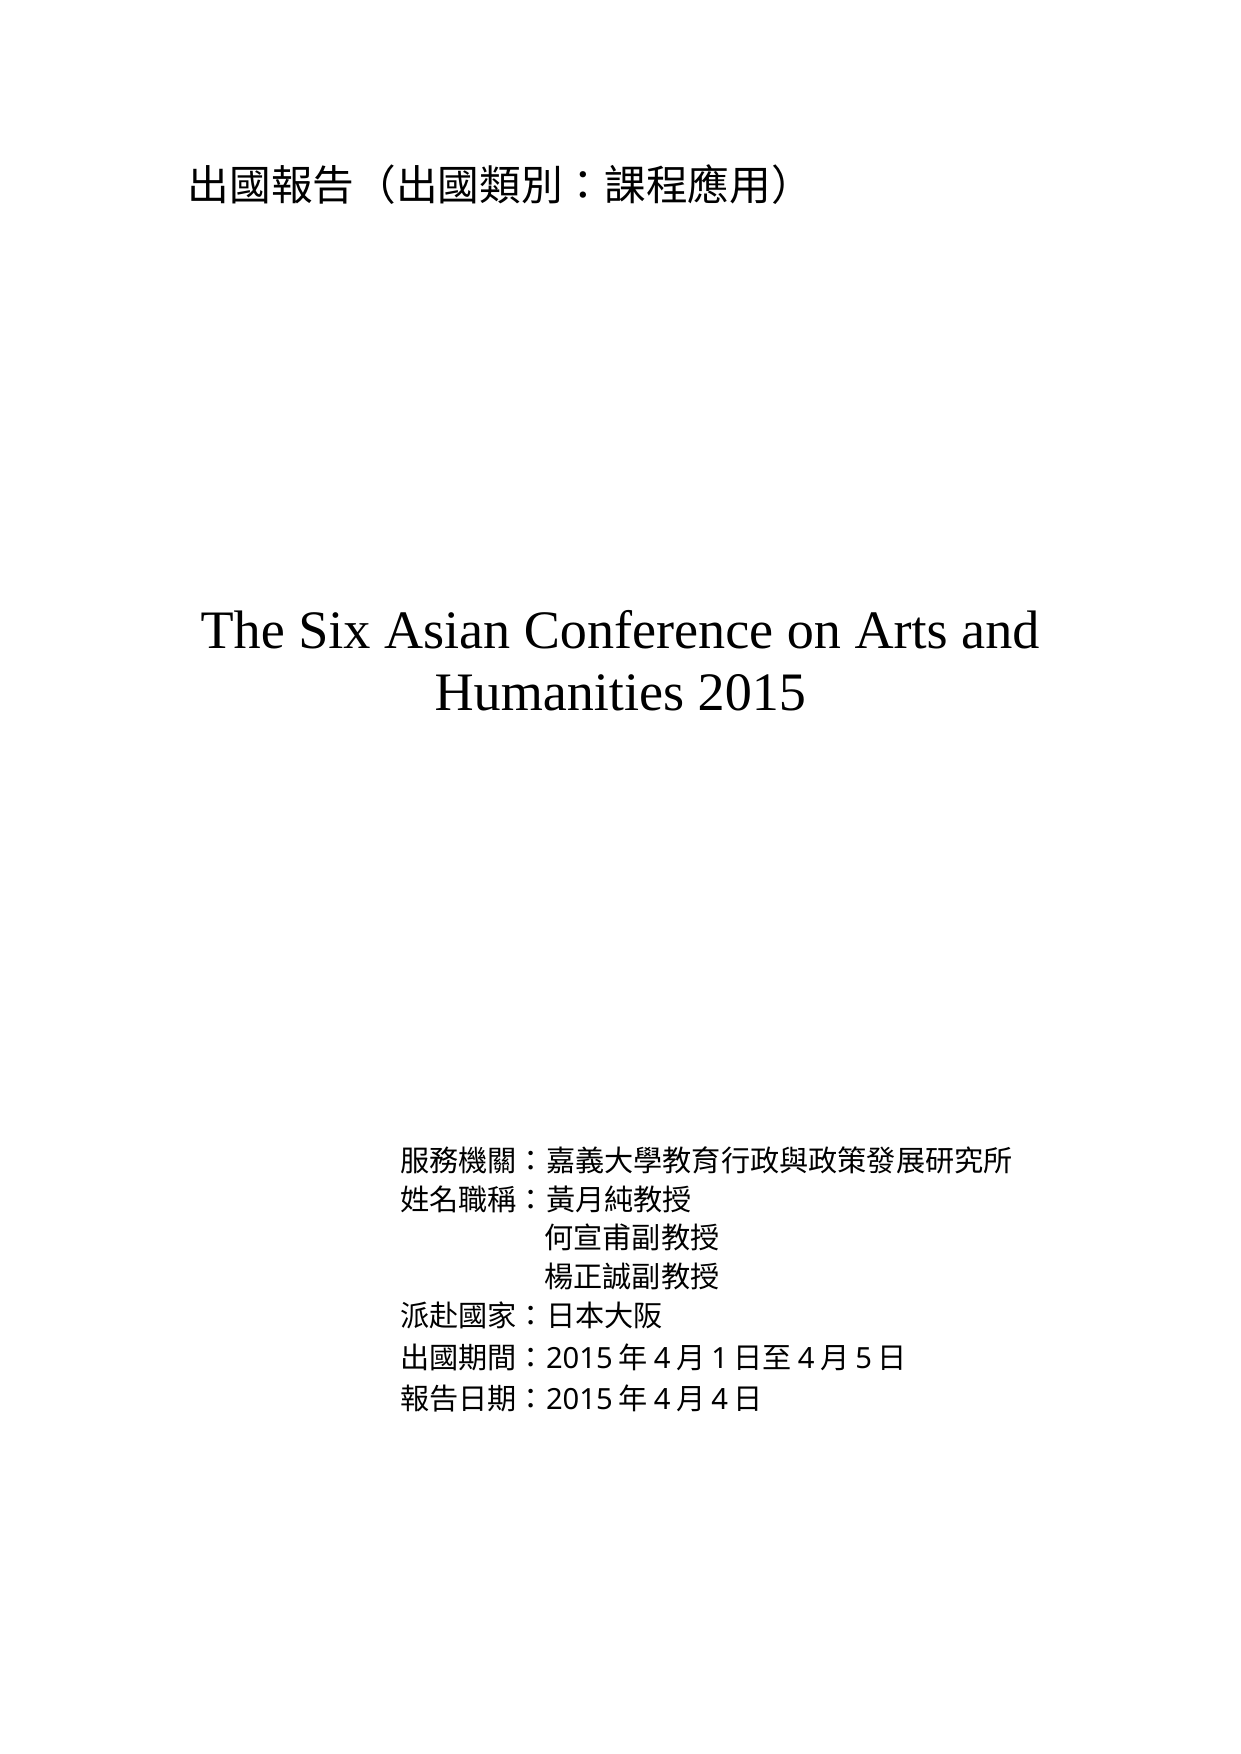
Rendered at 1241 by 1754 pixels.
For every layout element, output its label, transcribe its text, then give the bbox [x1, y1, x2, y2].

subtitle 姓名職稱：黃月純教授 [400, 1179, 1065, 1218]
subtitle 楊正誠副教授 [400, 1257, 1065, 1296]
subtitle 派赴國家：日本大阪 [400, 1296, 1065, 1334]
subtitle 何宣甫副教授 [400, 1218, 1065, 1257]
text The Six Asian Conference on Arts and Humanities 2015 [175, 598, 1065, 722]
text 出國期間：2015年4月1日至4月5日 [400, 1334, 1065, 1376]
text 出國報告（出國類別：課程應用） [187, 158, 1065, 211]
subtitle 服務機關：嘉義大學教育行政與政策發展研究所 [400, 1140, 1065, 1179]
text 報告日期：2015年4月4日 [400, 1376, 1065, 1418]
